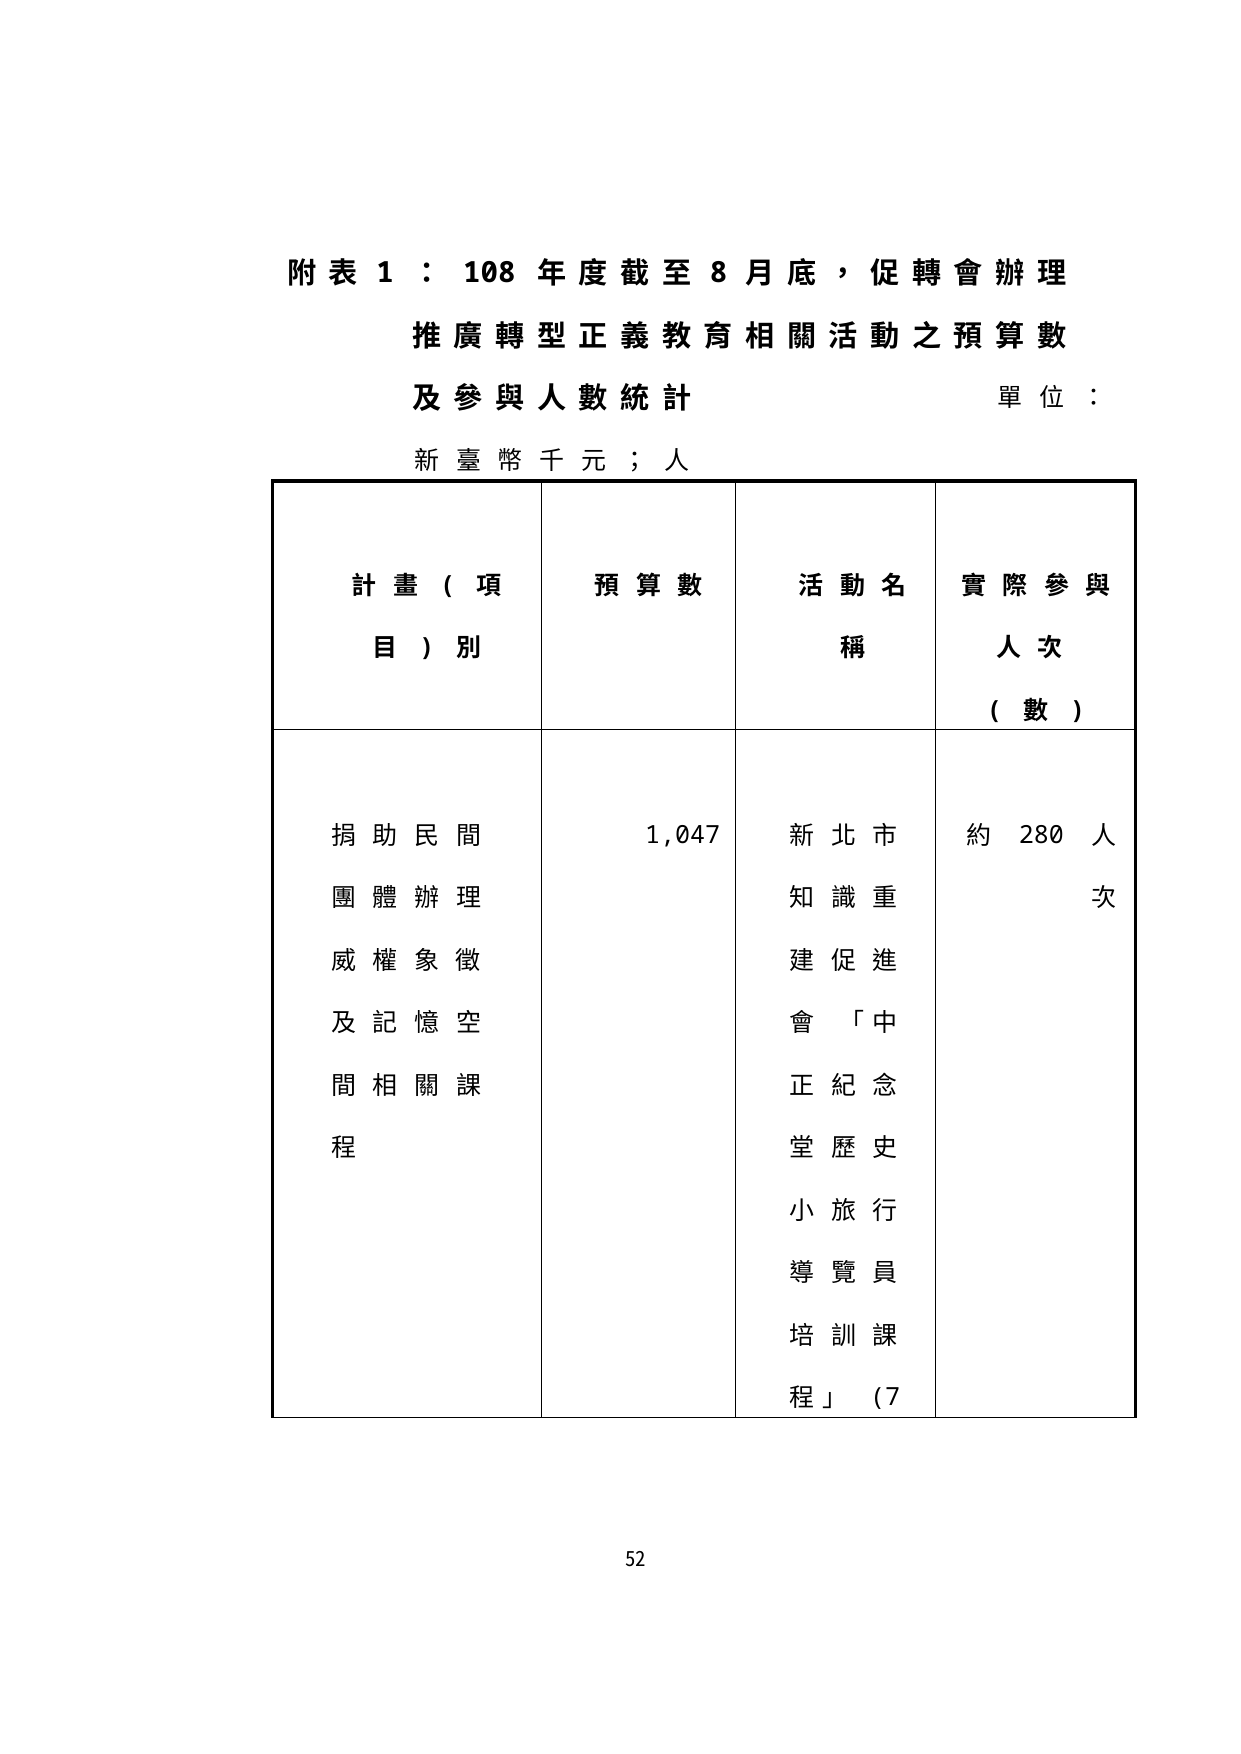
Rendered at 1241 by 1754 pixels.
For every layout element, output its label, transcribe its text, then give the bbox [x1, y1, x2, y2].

table_cell 新北市知識重建促進會「中正紀念堂歷史小旅行導覽員培訓課程」(7 [736, 730, 935, 1417]
table_header 活動名稱 [736, 483, 935, 729]
table_cell 捐助民間團體辦理威權象徵及記憶空間相關課程 [274, 730, 541, 1417]
table_header 計畫(項目)別 [274, 483, 541, 729]
table_header 實際參與 人次(數) [936, 483, 1134, 729]
text 附表1：108年度截至8月底，促轉會辦理推廣轉型正義教育相關活動之預算數及參與人數統計 單位：新臺幣千元；人 [259, 229, 1072, 479]
table_cell 1,047 [542, 730, 735, 1417]
table_cell 約280人次 [936, 730, 1134, 1417]
table_header 預算數 [542, 483, 735, 729]
